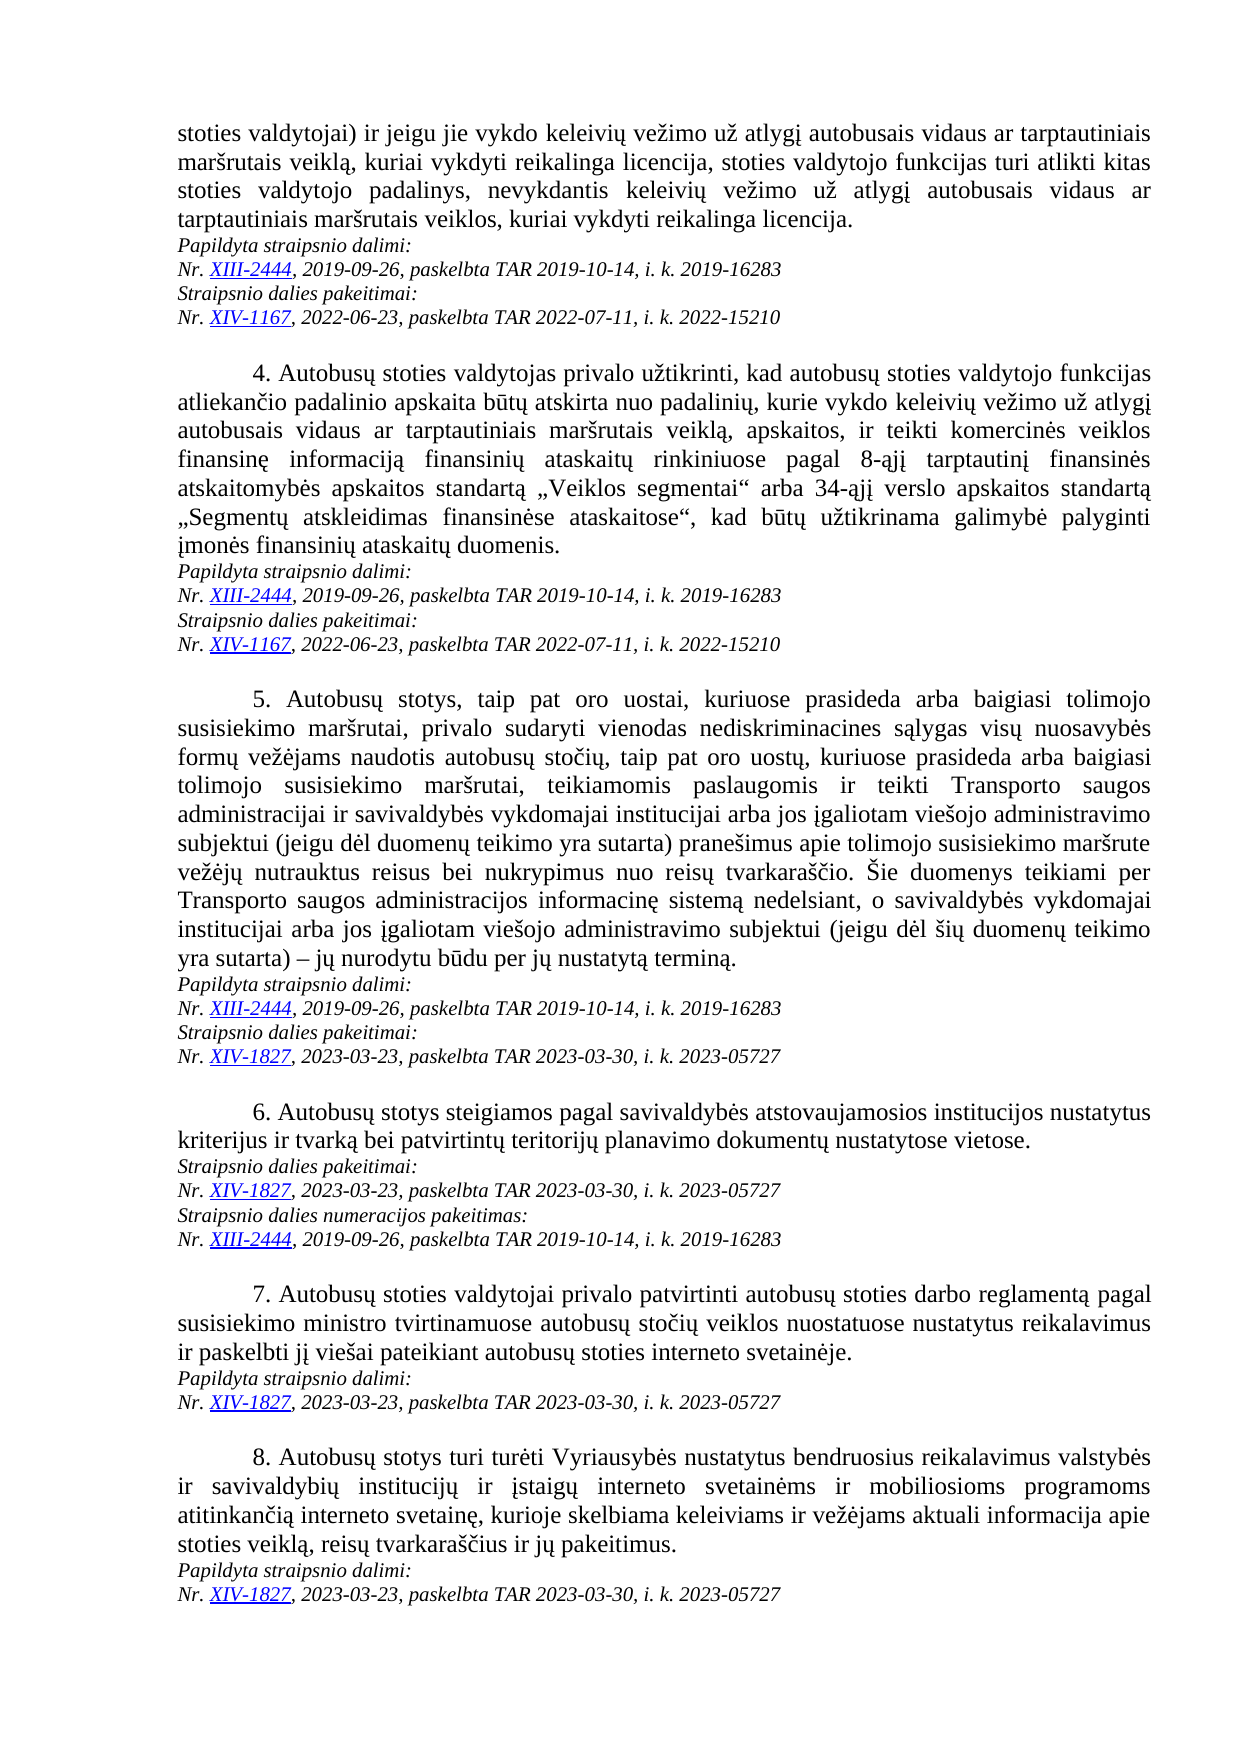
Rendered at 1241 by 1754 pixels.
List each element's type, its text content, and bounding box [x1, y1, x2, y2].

text 4. Autobusų stoties valdytojas privalo užtikrinti, kad autobusų stoties valdytojo funkcijas atliekančio padalinio apskaita būtų atskirta nuo padalinių, kurie vykdo keleivių vežimo už atlygį autobusais vidaus ar tarptautiniais maršrutais veiklą, apskaitos, ir teikti komercinės veiklos finansinę informaciją finansinių ataskaitų rinkiniuose pagal 8-ąjį tarptautinį finansinės atskaitomybės apskaitos standartą „Veiklos segmentai“ arba 34-ąjį verslo apskaitos standartą „Segmentų atskleidimas finansinėse ataskaitose“, kad būtų užtikrinama galimybė palyginti įmonės finansinių ataskaitų duomenis. [177, 358, 1152, 559]
text 8. Autobusų stotys turi turėti Vyriausybės nustatytus bendruosius reikalavimus valstybės ir savivaldybių institucijų ir įstaigų interneto svetainėms ir mobiliosioms programoms atitinkančią interneto svetainę, kurioje skelbiama keleiviams ir vežėjams aktuali informacija apie stoties veiklą, reisų tvarkaraščius ir jų pakeitimus. [177, 1442, 1152, 1557]
text Nr. XIV-1827, 2023-03-23, paskelbta TAR 2023-03-30, i. k. 2023-05727 [177, 1044, 1152, 1068]
text Nr. XIII-2444, 2019-09-26, paskelbta TAR 2019-10-14, i. k. 2019-16283 [177, 1227, 1152, 1251]
text Nr. XIII-2444, 2019-09-26, paskelbta TAR 2019-10-14, i. k. 2019-16283 [177, 257, 1152, 281]
text Nr. XIV-1167, 2022-06-23, paskelbta TAR 2022-07-11, i. k. 2022-15210 [177, 305, 1152, 329]
text Papildyta straipsnio dalimi: [177, 1557, 1152, 1582]
text Papildyta straipsnio dalimi: [177, 972, 1152, 996]
text Nr. XIII-2444, 2019-09-26, paskelbta TAR 2019-10-14, i. k. 2019-16283 [177, 583, 1152, 607]
text Nr. XIII-2444, 2019-09-26, paskelbta TAR 2019-10-14, i. k. 2019-16283 [177, 996, 1152, 1020]
text Nr. XIV-1827, 2023-03-23, paskelbta TAR 2023-03-30, i. k. 2023-05727 [177, 1178, 1152, 1202]
text Straipsnio dalies pakeitimai: [177, 1154, 1152, 1178]
text 5. Autobusų stotys, taip pat oro uostai, kuriuose prasideda arba baigiasi tolimojo susisiekimo maršrutai, privalo sudaryti vienodas nediskriminacines sąlygas visų nuosavybės formų vežėjams naudotis autobusų stočių, taip pat oro uostų, kuriuose prasideda arba baigiasi tolimojo susisiekimo maršrutai, teikiamomis paslaugomis ir teikti Transporto saugos administracijai ir savivaldybės vykdomajai institucijai arba jos įgaliotam viešojo administravimo subjektui (jeigu dėl duomenų teikimo yra sutarta) pranešimus apie tolimojo susisiekimo maršrute vežėjų nutrauktus reisus bei nukrypimus nuo reisų tvarkaraščio. Šie duomenys teikiami per Transporto saugos administracijos informacinę sistemą nedelsiant, o savivaldybės vykdomajai institucijai arba jos įgaliotam viešojo administravimo subjektui (jeigu dėl šių duomenų teikimo yra sutarta) – jų nurodytu būdu per jų nustatytą terminą. [177, 684, 1152, 972]
text Papildyta straipsnio dalimi: [177, 233, 1152, 257]
text Straipsnio dalies numeracijos pakeitimas: [177, 1202, 1152, 1227]
text 6. Autobusų stotys steigiamos pagal savivaldybės atstovaujamosios institucijos nustatytus kriterijus ir tvarką bei patvirtintų teritorijų planavimo dokumentų nustatytose vietose. [177, 1097, 1152, 1154]
text Nr. XIV-1827, 2023-03-23, paskelbta TAR 2023-03-30, i. k. 2023-05727 [177, 1582, 1152, 1606]
text stoties valdytojai) ir jeigu jie vykdo keleivių vežimo už atlygį autobusais vidaus ar tarptautiniais maršrutais veiklą, kuriai vykdyti reikalinga licencija, stoties valdytojo funkcijas turi atlikti kitas stoties valdytojo padalinys, nevykdantis keleivių vežimo už atlygį autobusais vidaus ar tarptautiniais maršrutais veiklos, kuriai vykdyti reikalinga licencija. [177, 118, 1152, 233]
text Papildyta straipsnio dalimi: [177, 559, 1152, 583]
text Papildyta straipsnio dalimi: [177, 1366, 1152, 1390]
text Straipsnio dalies pakeitimai: [177, 1020, 1152, 1044]
text Nr. XIV-1827, 2023-03-23, paskelbta TAR 2023-03-30, i. k. 2023-05727 [177, 1390, 1152, 1414]
text Nr. XIV-1167, 2022-06-23, paskelbta TAR 2022-07-11, i. k. 2022-15210 [177, 632, 1152, 656]
text Straipsnio dalies pakeitimai: [177, 281, 1152, 305]
text Straipsnio dalies pakeitimai: [177, 607, 1152, 632]
text 7. Autobusų stoties valdytojai privalo patvirtinti autobusų stoties darbo reglamentą pagal susisiekimo ministro tvirtinamuose autobusų stočių veiklos nuostatuose nustatytus reikalavimus ir paskelbti jį viešai pateikiant autobusų stoties interneto svetainėje. [177, 1279, 1152, 1366]
